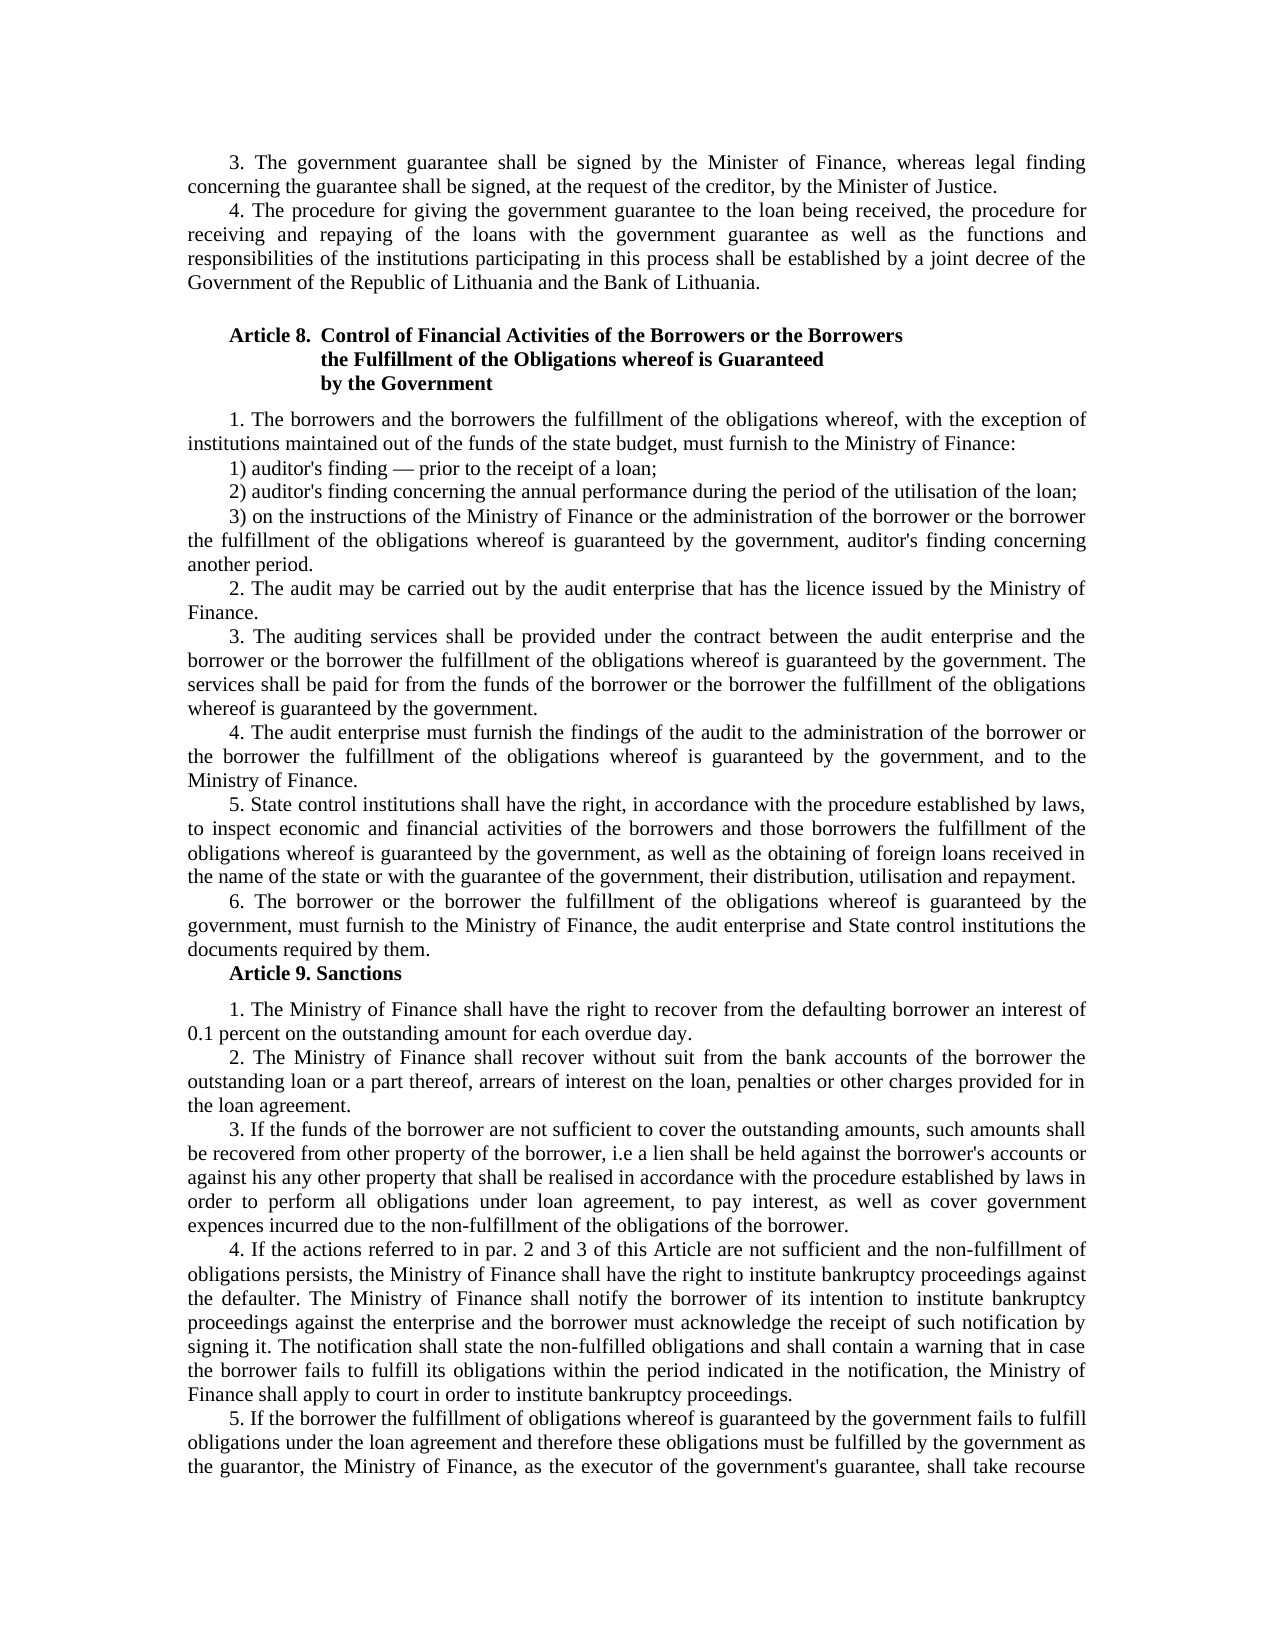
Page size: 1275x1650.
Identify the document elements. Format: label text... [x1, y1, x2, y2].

text 4. If the actions referred to in par. 2 and 3 of this Article are not sufficient and the non-fulfillment of obligations persists, the Ministry of Finance shall have the right to institute bankruptcy proceedings against the defaulter. The Ministry of Finance shall notify the borrower of its intention to institute bankruptcy proceedings against the enterprise and the borrower must acknowledge the receipt of such notification by signing it. The notification shall state the non-fulfilled obligations and shall contain a warning that in case the borrower fails to fulfill its obligations within the period indicated in the notification, the Ministry of Finance shall apply to court in order to institute bankruptcy proceedings. [187, 1237, 1087, 1406]
text 1. The borrowers and the borrowers the fulfillment of the obligations whereof, with the exception of institutions maintained out of the funds of the state budget, must furnish to the Ministry of Finance: [187, 407, 1087, 455]
text 4. The audit enterprise must furnish the findings of the audit to the administration of the borrower or the borrower the fulfillment of the obligations whereof is guaranteed by the government, and to the Ministry of Finance. [187, 720, 1087, 792]
text 6. The borrower or the borrower the fulfillment of the obligations whereof is guaranteed by the government, must furnish to the Ministry of Finance, the audit enterprise and State control institutions the documents required by them. [187, 888, 1087, 961]
text 5. If the borrower the fulfillment of obligations whereof is guaranteed by the government fails to fulfill obligations under the loan agreement and therefore these obligations must be fulfilled by the government as the guarantor, the Ministry of Finance, as the executor of the government's guarantee, shall take recourse [187, 1406, 1087, 1478]
text 2. The Ministry of Finance shall recover without suit from the bank accounts of the borrower the outstanding loan or a part thereof, arrears of interest on the loan, penalties or other charges provided for in the loan agreement. [187, 1045, 1087, 1117]
text Article 8. Control of Financial Activities of the Borrowers or the Borrowers the Fulfillment of the Obligations whereof is Guaranteed by the Government [187, 323, 1087, 395]
text 3. If the funds of the borrower are not sufficient to cover the outstanding amounts, such amounts shall be recovered from other property of the borrower, i.e a lien shall be held against the borrower's accounts or against his any other property that shall be realised in accordance with the procedure established by laws in order to perform all obligations under loan agreement, to pay interest, as well as cover government expences incurred due to the non-fulfillment of the obligations of the borrower. [187, 1117, 1087, 1237]
text 5. State control institutions shall have the right, in accordance with the procedure established by laws, to inspect economic and financial activities of the borrowers and those borrowers the fulfillment of the obligations whereof is guaranteed by the government, as well as the obtaining of foreign loans received in the name of the state or with the guarantee of the government, their distribution, utilisation and repayment. [187, 792, 1087, 888]
text 2. The audit may be carried out by the audit enterprise that has the licence issued by the Ministry of Finance. [187, 576, 1087, 624]
text Article 9. Sanctions [187, 961, 1087, 985]
text 1. The Ministry of Finance shall have the right to recover from the defaulting borrower an interest of 0.1 percent on the outstanding amount for each overdue day. [187, 997, 1087, 1045]
text 3. The auditing services shall be provided under the contract between the audit enterprise and the borrower or the borrower the fulfillment of the obligations whereof is guaranteed by the government. The services shall be paid for from the funds of the borrower or the borrower the fulfillment of the obligations whereof is guaranteed by the government. [187, 624, 1087, 720]
text 1) auditor's finding — prior to the receipt of a loan; [187, 455, 1087, 479]
text 3) on the instructions of the Ministry of Finance or the administration of the borrower or the borrower the fulfillment of the obligations whereof is guaranteed by the government, auditor's finding concerning another period. [187, 503, 1087, 576]
text 2) auditor's finding concerning the annual performance during the period of the utilisation of the loan; [187, 479, 1087, 503]
text 3. The government guarantee shall be signed by the Minister of Finance, whereas legal finding concerning the guarantee shall be signed, at the request of the creditor, by the Minister of Justice. [187, 150, 1087, 198]
text 4. The procedure for giving the government guarantee to the loan being received, the procedure for receiving and repaying of the loans with the government guarantee as well as the functions and responsibilities of the institutions participating in this process shall be established by a joint decree of the Government of the Republic of Lithuania and the Bank of Lithuania. [187, 198, 1087, 294]
